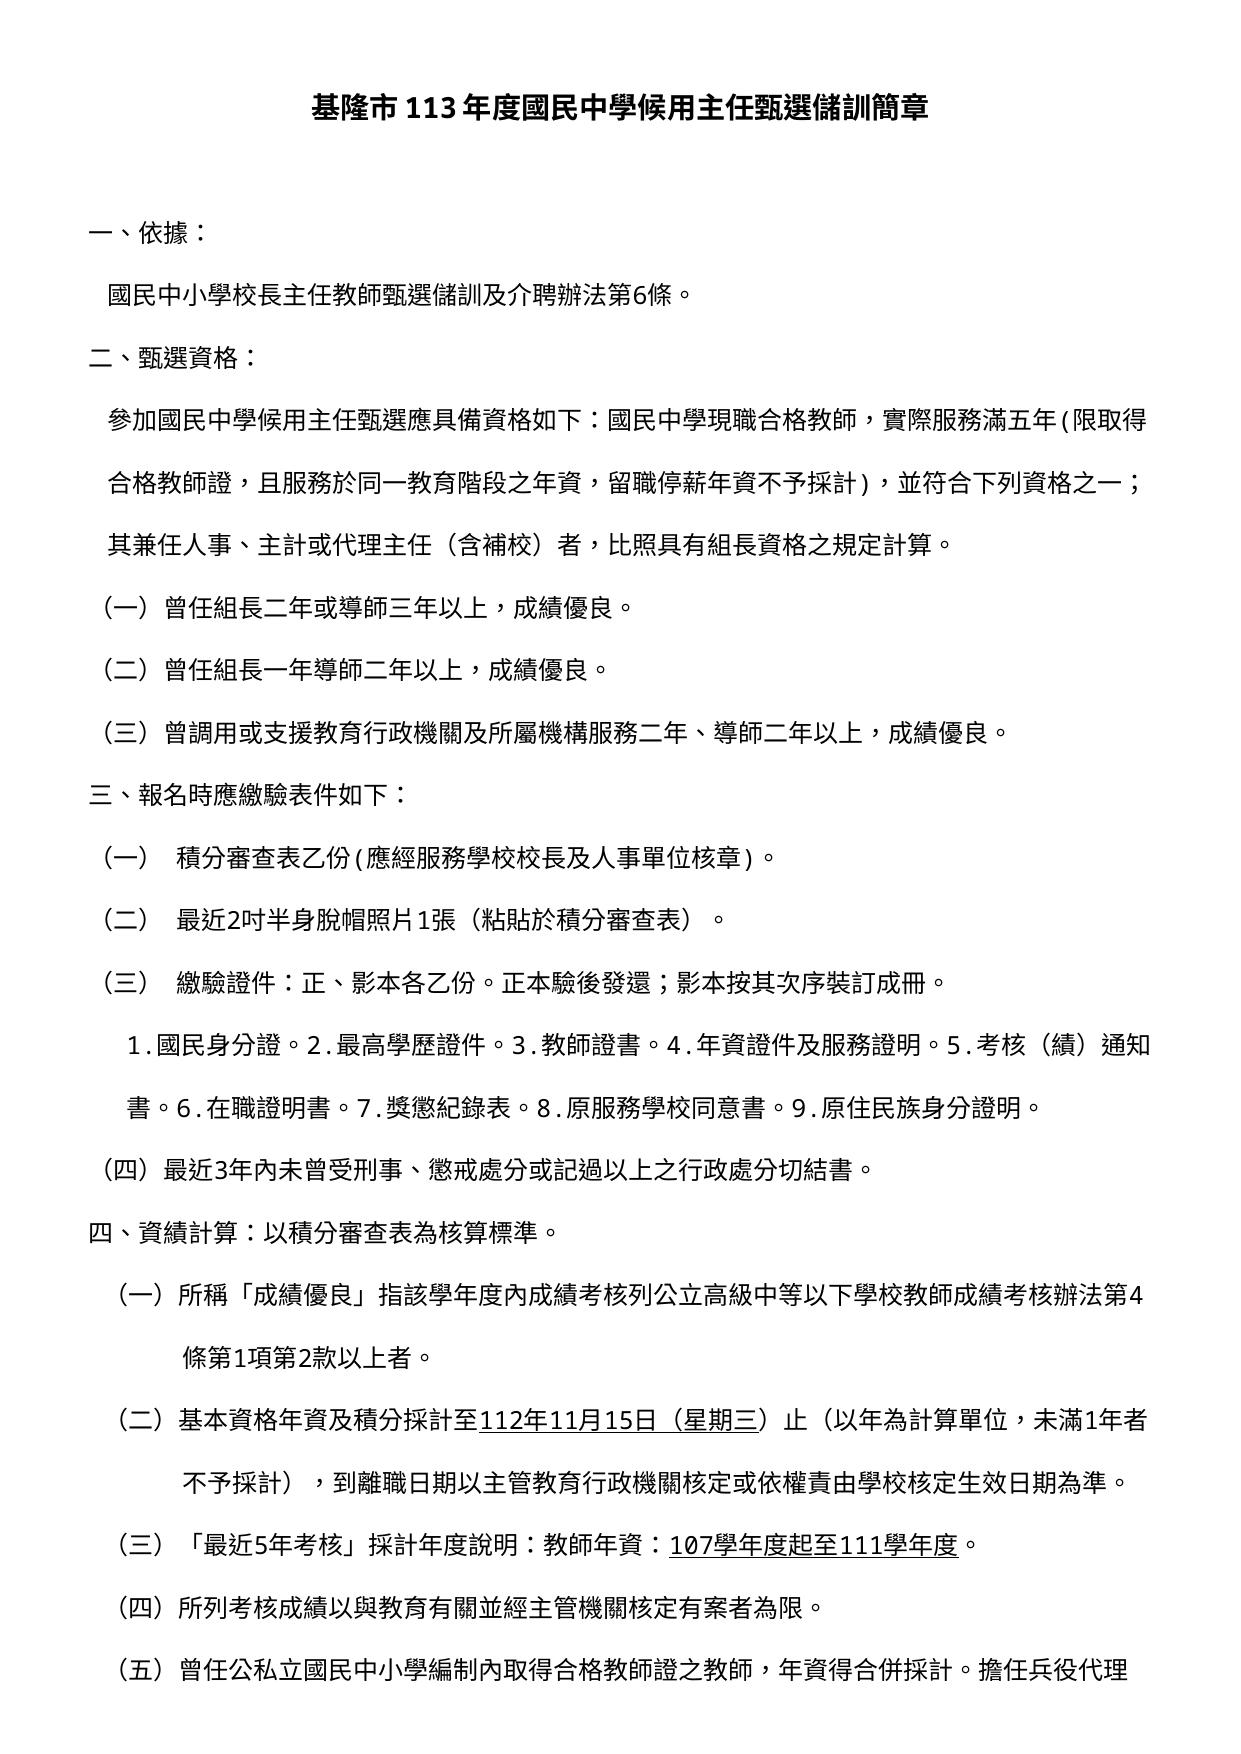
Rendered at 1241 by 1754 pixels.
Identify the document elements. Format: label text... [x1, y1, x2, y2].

text 四、資績計算：以積分審查表為核算標準。 [89, 1189, 1152, 1252]
text 二、甄選資格： [89, 314, 1152, 377]
text （二）曾任組長一年導師二年以上，成績優良。 [89, 627, 1152, 689]
text 基隆市113年度國民中學候用主任甄選儲訓簡章 [89, 64, 1152, 127]
text （二）基本資格年資及積分採計至112年11月15日（星期三）止（以年為計算單位，未滿1年者不予採計），到離職日期以主管教育行政機關核定或依權責由學校核定生效日期為準。 [89, 1377, 1152, 1502]
text 三、報名時應繳驗表件如下： [89, 752, 1152, 814]
text （三）曾調用或支援教育行政機關及所屬機構服務二年、導師二年以上，成績優良。 [89, 689, 1152, 752]
text （二） 最近2吋半身脫帽照片1張（粘貼於積分審查表）。 [89, 877, 1152, 939]
text （四）最近3年內未曾受刑事、懲戒處分或記過以上之行政處分切結書。 [89, 1127, 1152, 1189]
text 1.國民身分證。2.最高學歷證件。3.教師證書。4.年資證件及服務證明。5.考核（績）通知書。6.在職證明書。7.獎懲紀錄表。8.原服務學校同意書。9.原住民族身分證明。 [126, 1002, 1152, 1127]
text （一） 積分審查表乙份(應經服務學校校長及人事單位核章)。 [89, 814, 1152, 877]
text （三）「最近5年考核」採計年度說明：教師年資：107學年度起至111學年度。 [89, 1502, 1152, 1564]
text （一）曾任組長二年或導師三年以上，成績優良。 [89, 564, 1152, 627]
text 一、依據： [89, 189, 1152, 252]
text （四）所列考核成績以與教育有關並經主管機關核定有案者為限。 [89, 1564, 1152, 1627]
text （三） 繳驗證件：正、影本各乙份。正本驗後發還；影本按其次序裝訂成冊。 [89, 939, 1152, 1002]
text 參加國民中學候用主任甄選應具備資格如下：國民中學現職合格教師，實際服務滿五年(限取得合格教師證，且服務於同一教育階段之年資，留職停薪年資不予採計)，並符合下列資格之一；其兼任人事、主計或代理主任（含補校）者，比照具有組長資格之規定計算。 [107, 377, 1152, 564]
text （一）所稱「成績優良」指該學年度內成績考核列公立高級中等以下學校教師成績考核辦法第4條第1項第2款以上者。 [89, 1252, 1152, 1377]
text 國民中小學校長主任教師甄選儲訓及介聘辦法第6條。 [107, 252, 1152, 314]
text （五）曾任公私立國民中小學編制內取得合格教師證之教師，年資得合併採計。擔任兵役代理 [89, 1627, 1152, 1689]
